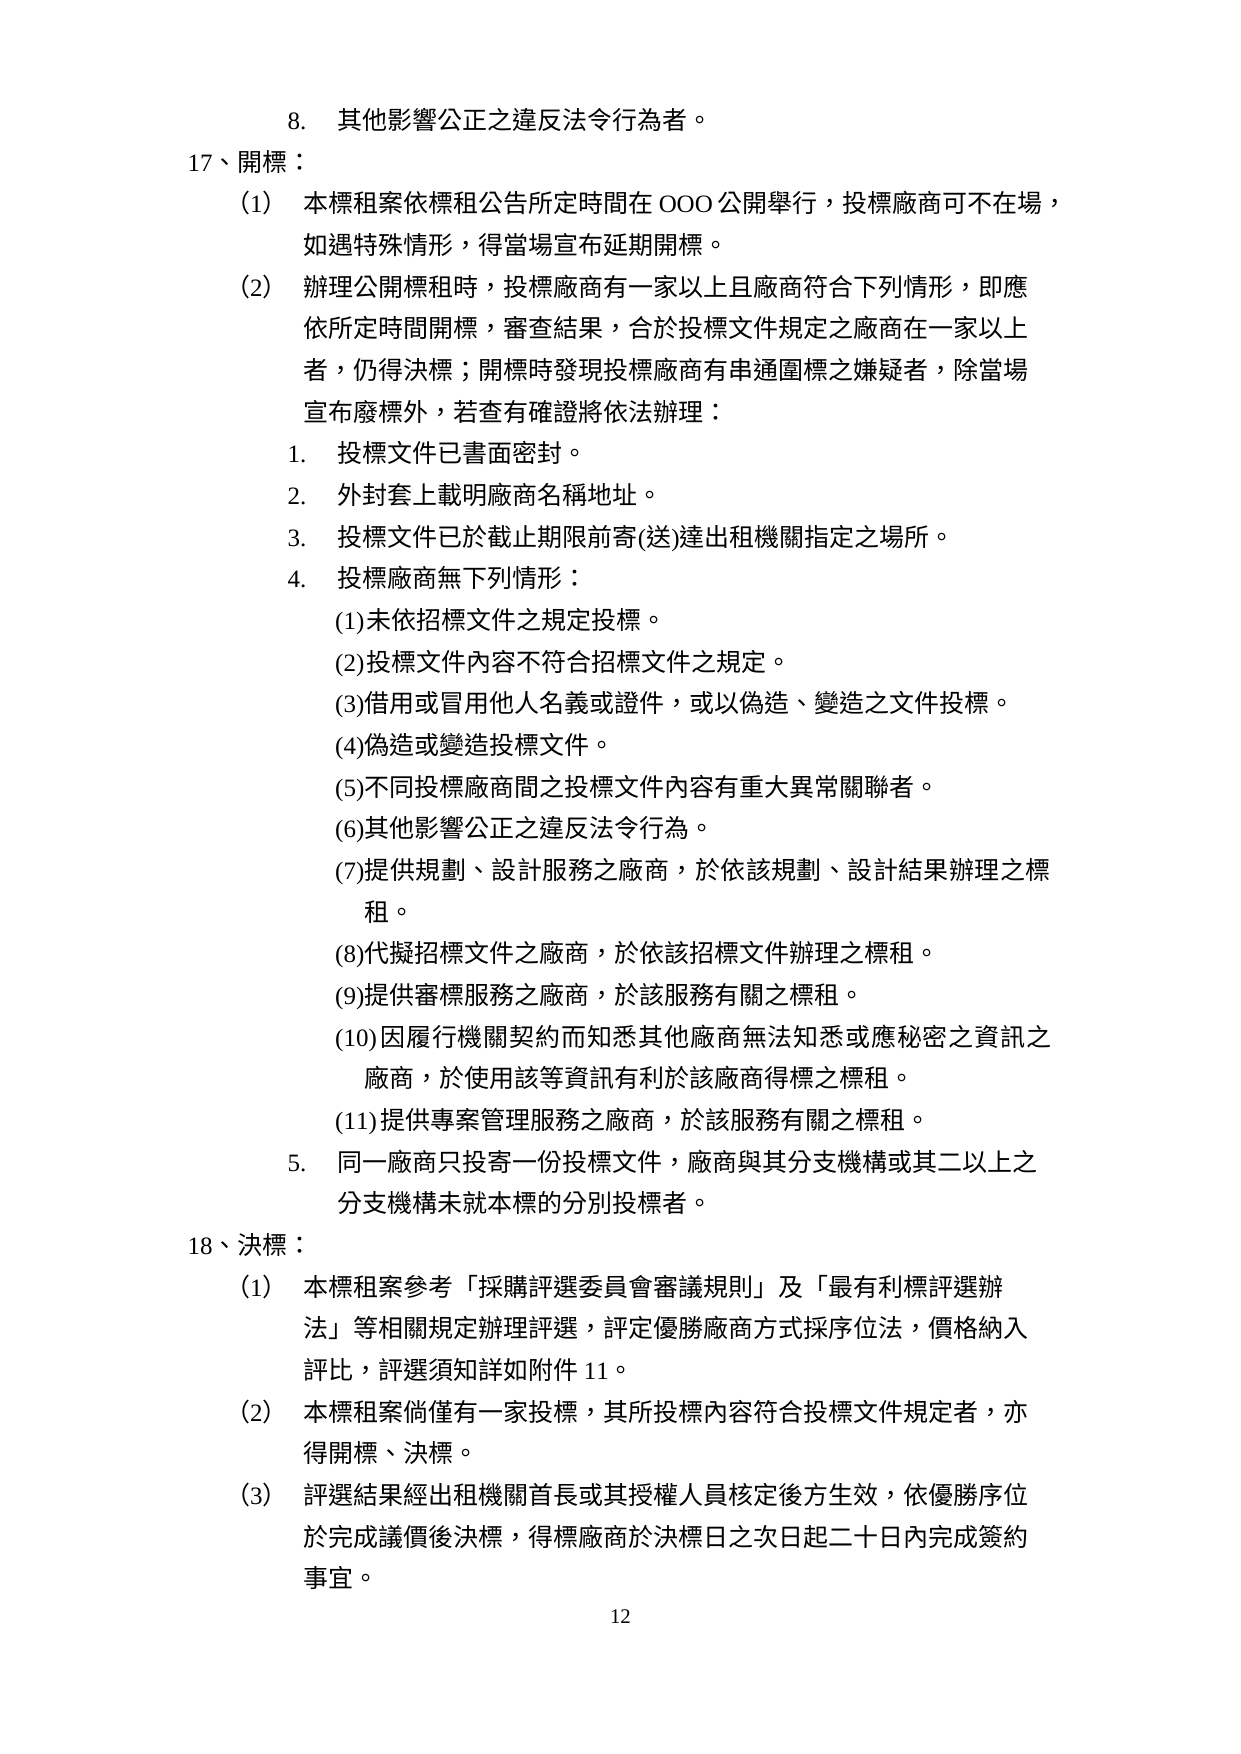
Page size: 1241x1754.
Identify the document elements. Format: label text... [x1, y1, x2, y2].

list 投標文件已於截止期限前寄(送)達出租機關指定之場所。 [287, 513, 1053, 554]
list 提供專案管理服務之廠商，於該服務有關之標租。 [335, 1096, 1053, 1138]
list 其他影響公正之違反法令行為者。 [287, 96, 1053, 138]
list 本標租案倘僅有一家投標，其所投標內容符合投標文件規定者，亦得開標、決標。 [225, 1388, 1053, 1471]
list 因履行機關契約而知悉其他廠商無法知悉或應秘密之資訊之廠商，於使用該等資訊有利於該廠商得標之標租。 [335, 1013, 1053, 1096]
list 提供規劃、設計服務之廠商，於依該規劃、設計結果辦理之標租。 [335, 846, 1053, 929]
list 未依招標文件之規定投標。 [335, 596, 1053, 638]
list 偽造或變造投標文件。 [335, 721, 1053, 763]
list 同一廠商只投寄一份投標文件，廠商與其分支機構或其二以上之分支機構未就本標的分別投標者。 [287, 1138, 1053, 1221]
list 決標： [187, 1221, 1053, 1263]
list 投標廠商無下列情形： [287, 554, 1053, 596]
list 本標租案依標租公告所定時間在OOO公開舉行，投標廠商可不在場，如遇特殊情形，得當場宣布延期開標。 [225, 179, 1053, 263]
list 提供審標服務之廠商，於該服務有關之標租。 [335, 971, 1053, 1013]
list 投標文件已書面密封。 [287, 429, 1053, 471]
list 辦理公開標租時，投標廠商有一家以上且廠商符合下列情形，即應依所定時間開標，審查結果，合於投標文件規定之廠商在一家以上者，仍得決標；開標時發現投標廠商有串通圍標之嫌疑者，除當場宣布廢標外，若查有確證將依法辦理： [225, 263, 1053, 429]
list 投標文件內容不符合招標文件之規定。 [335, 638, 1053, 679]
list 開標： [187, 138, 1053, 179]
list 評選結果經出租機關首長或其授權人員核定後方生效，依優勝序位於完成議價後決標，得標廠商於決標日之次日起二十日內完成簽約事宜。 [225, 1471, 1053, 1596]
list 本標租案參考「採購評選委員會審議規則」及「最有利標評選辦法」等相關規定辦理評選，評定優勝廠商方式採序位法，價格納入評比，評選須知詳如附件11。 [225, 1263, 1053, 1388]
list 其他影響公正之違反法令行為。 [335, 804, 1053, 846]
list 外封套上載明廠商名稱地址。 [287, 471, 1053, 513]
list 不同投標廠商間之投標文件內容有重大異常關聯者。 [335, 763, 1053, 804]
list 代擬招標文件之廠商，於依該招標文件辦理之標租。 [335, 929, 1053, 971]
list 借用或冒用他人名義或證件，或以偽造、變造之文件投標。 [335, 679, 1053, 721]
